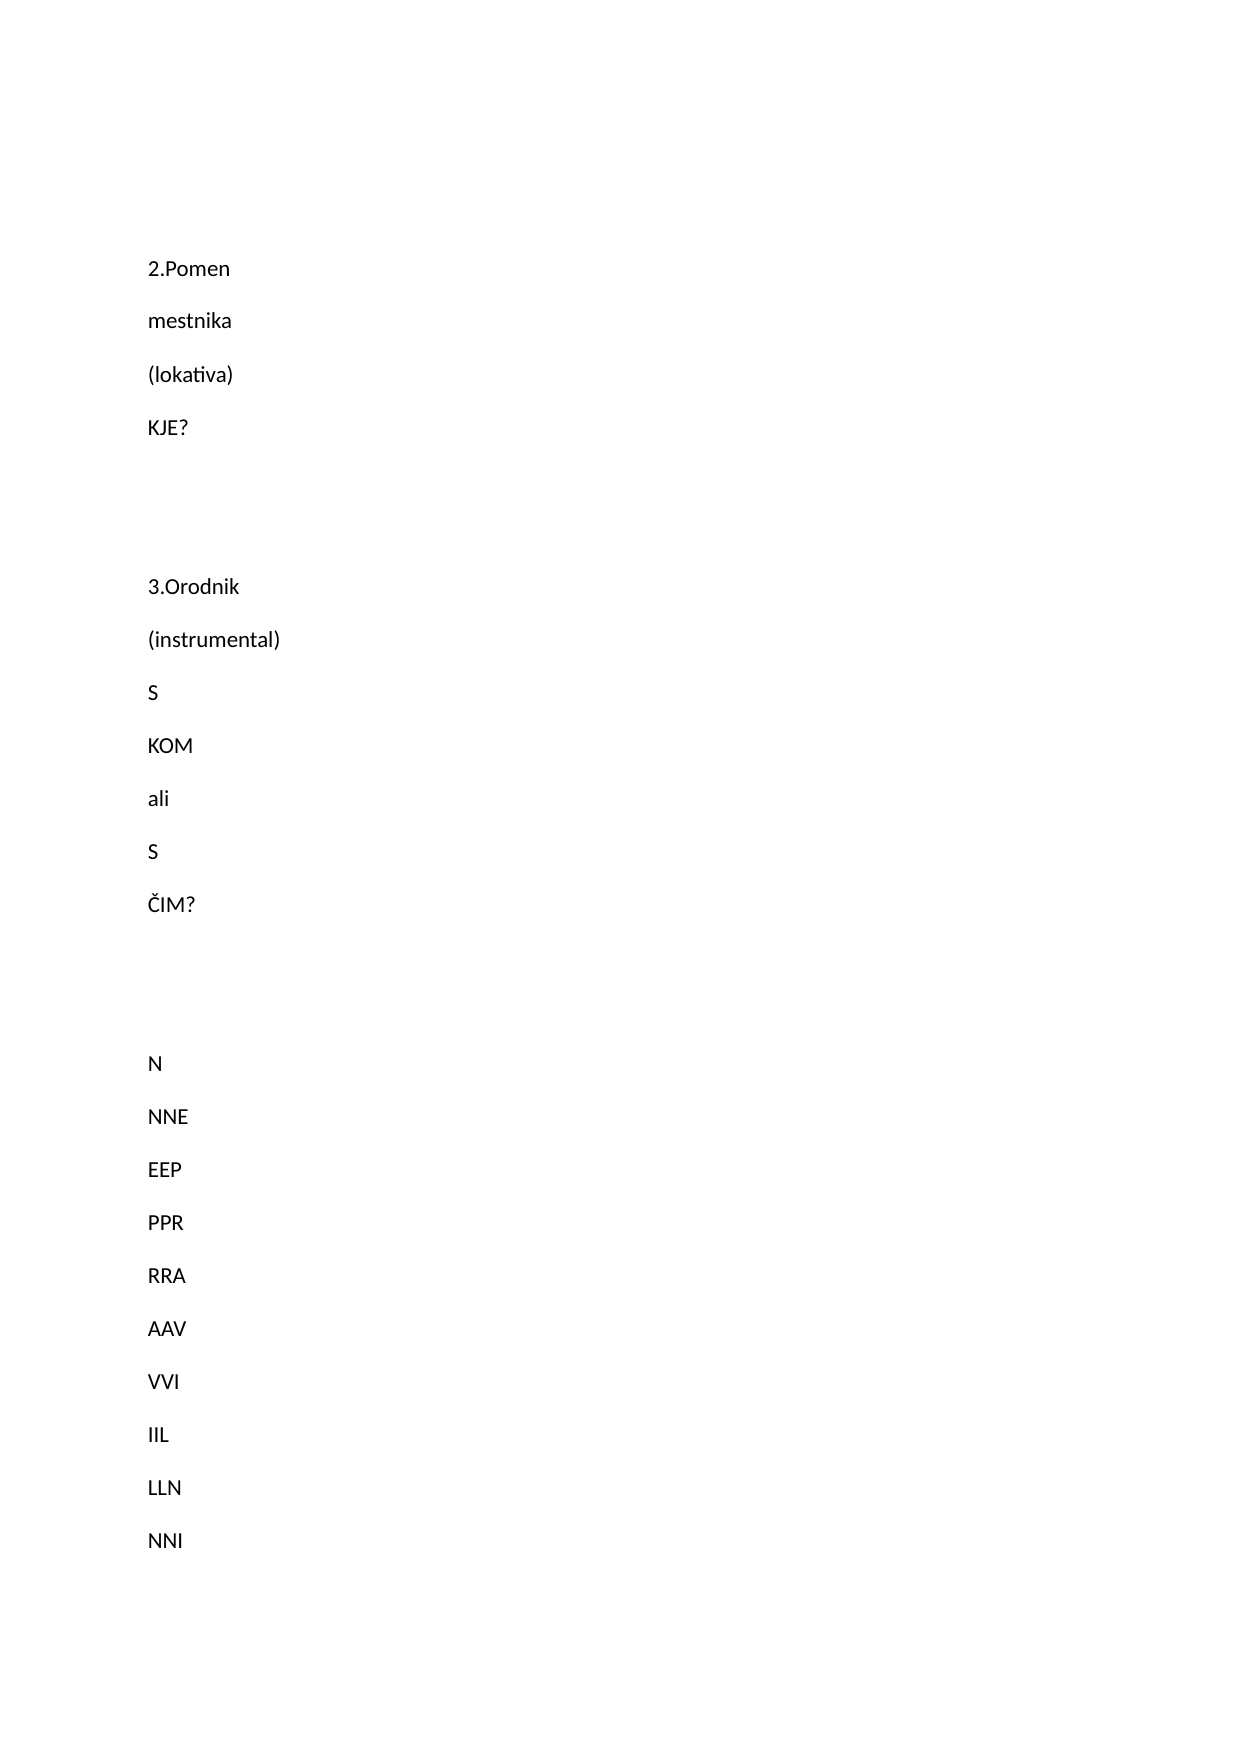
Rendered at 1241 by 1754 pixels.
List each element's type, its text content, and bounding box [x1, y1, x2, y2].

text AAV [148, 1314, 1093, 1342]
text 2.Pomen [148, 254, 1093, 282]
text S [148, 837, 1093, 865]
text RRA [148, 1261, 1093, 1289]
text VVI [148, 1367, 1093, 1395]
text (instrumental) [148, 625, 1093, 653]
text N [148, 1049, 1093, 1077]
text KOM [148, 731, 1093, 759]
text ČIM? [148, 890, 1093, 918]
text mestnika [148, 307, 1093, 335]
text IIL [148, 1420, 1093, 1448]
text EEP [148, 1155, 1093, 1183]
text 3.Orodnik [148, 572, 1093, 600]
text S [148, 678, 1093, 706]
text ali [148, 784, 1093, 812]
text KJE? [148, 413, 1093, 441]
text LLN [148, 1473, 1093, 1501]
text (lokativa) [148, 360, 1093, 388]
text NNE [148, 1102, 1093, 1130]
text PPR [148, 1208, 1093, 1236]
text NNI [148, 1526, 1093, 1554]
